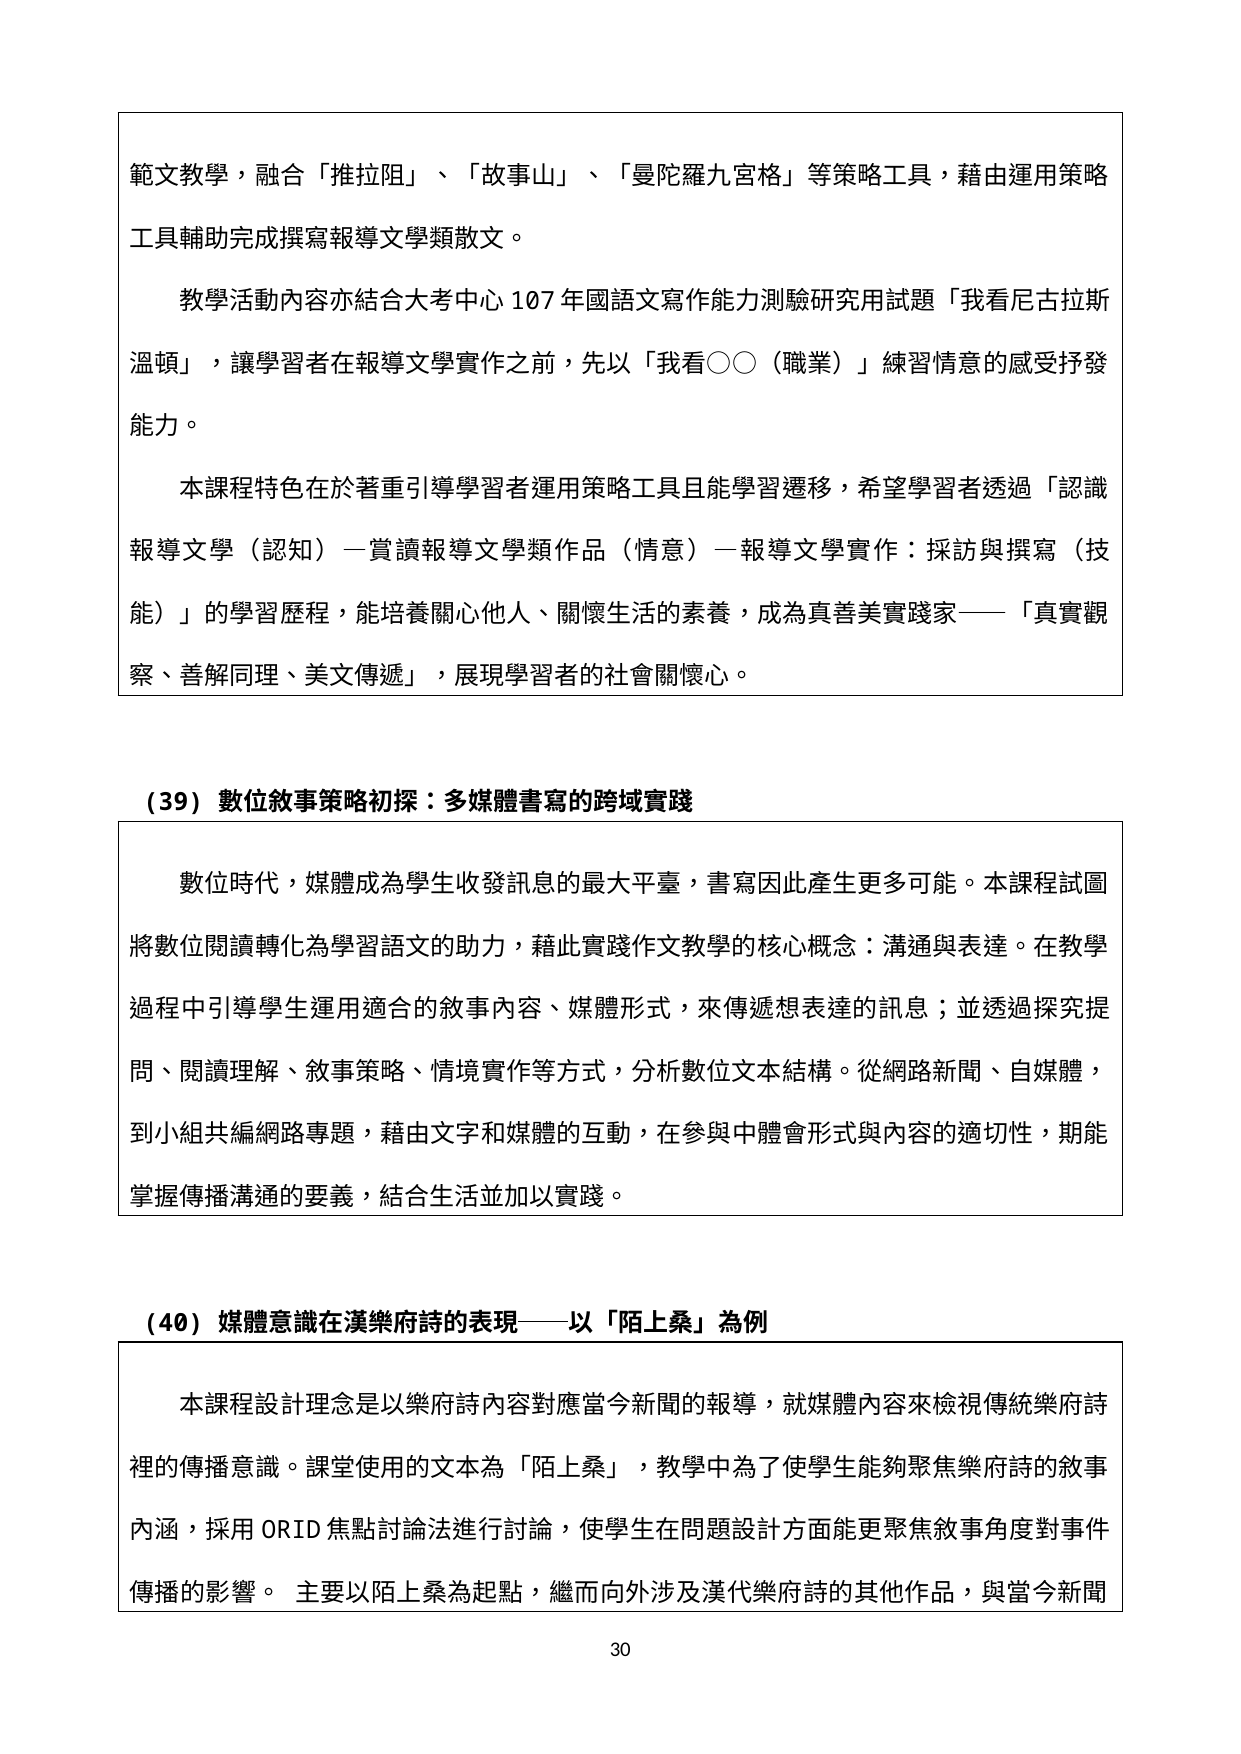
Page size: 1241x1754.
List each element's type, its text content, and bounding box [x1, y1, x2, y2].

table_header 本課程設計理念是以樂府詩內容對應當今新聞的報導，就媒體內容來檢視傳統樂府詩裡的傳播意識。課堂使用的文本為「陌上桑」，教學中為了使學生能夠聚焦樂府詩的敘事內涵，採用ORID焦點討論法進行討論，使學生在問題設計方面能更聚焦敘事角度對事件傳播的影響。 主要以陌上桑為起點，繼而向外涉及漢代樂府詩的其他作品，與當今新聞 [119, 1343, 1122, 1611]
text (39) 數位敘事策略初探：多媒體書寫的跨域實踐 [118, 758, 1122, 821]
table_header 數位時代，媒體成為學生收發訊息的最大平臺，書寫因此產生更多可能。本課程試圖將數位閱讀轉化為學習語文的助力，藉此實踐作文教學的核心概念：溝通與表達。在教學過程中引導學生運用適合的敘事內容、媒體形式，來傳遞想表達的訊息；並透過探究提問、閱讀理解、敘事策略、情境實作等方式，分析數位文本結構。從網路新聞、自媒體，到小組共編網路專題，藉由文字和媒體的互動，在參與中體會形式與內容的適切性，期能掌握傳播溝通的要義，結合生活並加以實踐。 [119, 822, 1122, 1215]
text (40) 媒體意識在漢樂府詩的表現──以「陌上桑」為例 [118, 1279, 1122, 1341]
table_header 範文教學，融合「推拉阻」、「故事山」、「曼陀羅九宮格」等策略工具，藉由運用策略工具輔助完成撰寫報導文學類散文。 教學活動內容亦結合大考中心107年國語文寫作能力測驗研究用試題「我看尼古拉斯溫頓」，讓學習者在報導文學實作之前，先以「我看○○（職業）」練習情意的感受抒發能力。 本課程特色在於著重引導學習者運用策略工具且能學習遷移，希望學習者透過「認識報導文學（認知）—賞讀報導文學類作品（情意）—報導文學實作：採訪與撰寫（技能）」的學習歷程，能培養關心他人、關懷生活的素養，成為真善美實踐家——「真實觀察、善解同理、美文傳遞」，展現學習者的社會關懷心。 [119, 113, 1122, 694]
